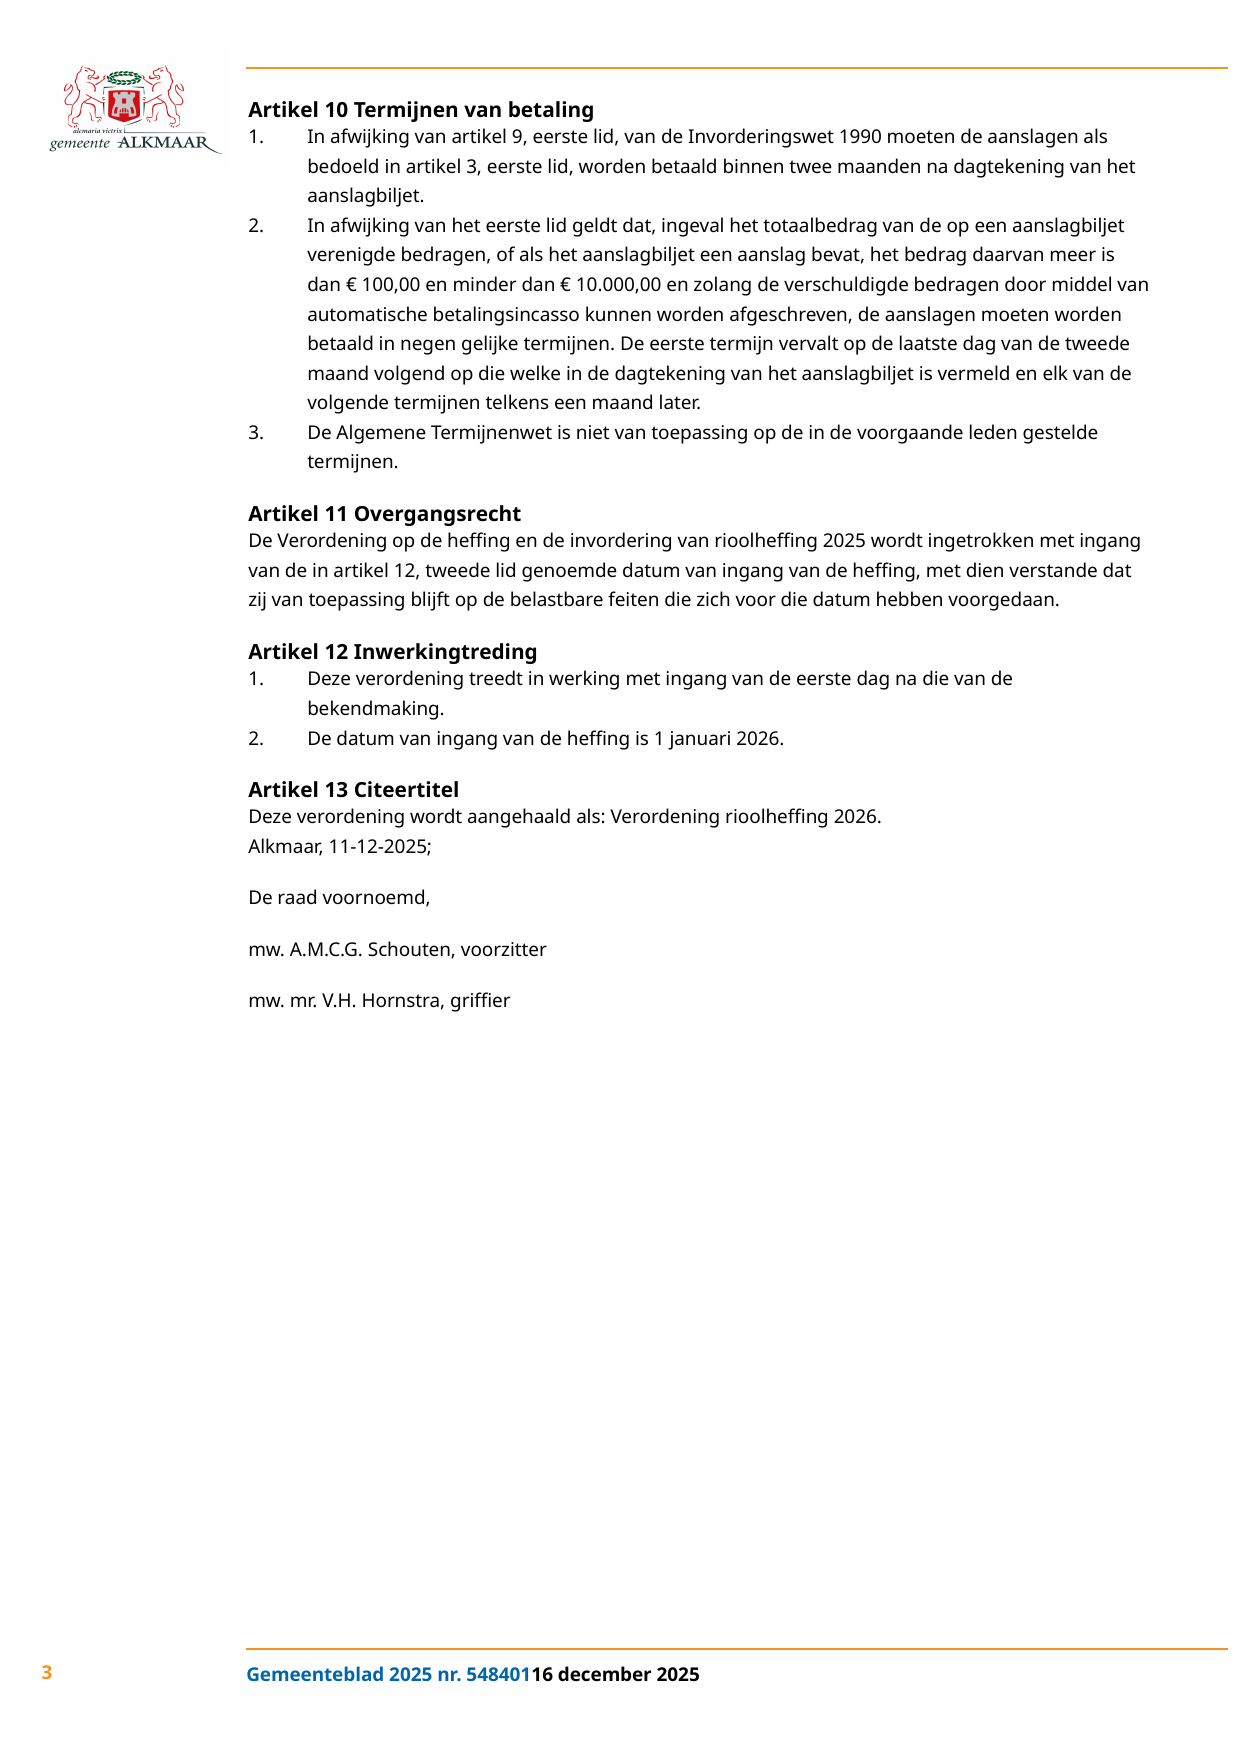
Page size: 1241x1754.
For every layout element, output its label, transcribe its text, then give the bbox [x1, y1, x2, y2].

text Alkmaar, 11-12-2025; [248, 833, 1152, 859]
text mw. A.M.C.G. Schouten, voorzitter [248, 936, 1152, 962]
text De Verordening op de heffing en de invordering van rioolheffing 2025 wordt ingetrokken met ingang van de in artikel 12, tweede lid genoemde datum van ingang van de heffing, met dien verstande dat zij van toepassing blijft op de belastbare feiten die zich voor die datum hebben voorgedaan. [248, 527, 1152, 612]
text De raad voornoemd, [248, 884, 1152, 910]
picture [41, 47, 231, 172]
text Deze verordening wordt aangehaald als: Verordening rioolheffing 2026. [248, 803, 1152, 829]
text Artikel 12 Inwerkingtreding [248, 637, 1152, 666]
list In afwijking van artikel 9, eerste lid, van de Invorderingswet 1990 moeten de aanslagen als bedoeld in artikel 3, eerste lid, worden betaald binnen twee maanden na dagtekening van het aanslagbiljet. [248, 123, 1152, 208]
text Artikel 11 Overgangsrecht [248, 499, 1152, 527]
list In afwijking van het eerste lid geldt dat, ingeval het totaalbedrag van de op een aanslagbiljet verenigde bedragen, of als het aanslagbiljet een aanslag bevat, het bedrag daarvan meer is dan € 100,00 en minder dan € 10.000,00 en zolang de verschuldigde bedragen door middel van automatische betalingsincasso kunnen worden afgeschreven, de aanslagen moeten worden betaald in negen gelijke termijnen. De eerste termijn vervalt op de laatste dag van de tweede maand volgend op die welke in de dagtekening van het aanslagbiljet is vermeld en elk van de volgende termijnen telkens een maand later. [248, 212, 1152, 415]
list De datum van ingang van de heffing is 1 januari 2026. [248, 725, 1152, 750]
list Deze verordening treedt in werking met ingang van de eerste dag na die van de bekendmaking. [248, 666, 1152, 721]
text Artikel 13 Citeertitel [248, 775, 1152, 803]
text mw. mr. V.H. Hornstra, griffier [248, 987, 1152, 1013]
list De Algemene Termijnenwet is niet van toepassing op de in de voorgaande leden gestelde termijnen. [248, 419, 1152, 474]
text Artikel 10 Termijnen van betaling [248, 95, 1152, 123]
